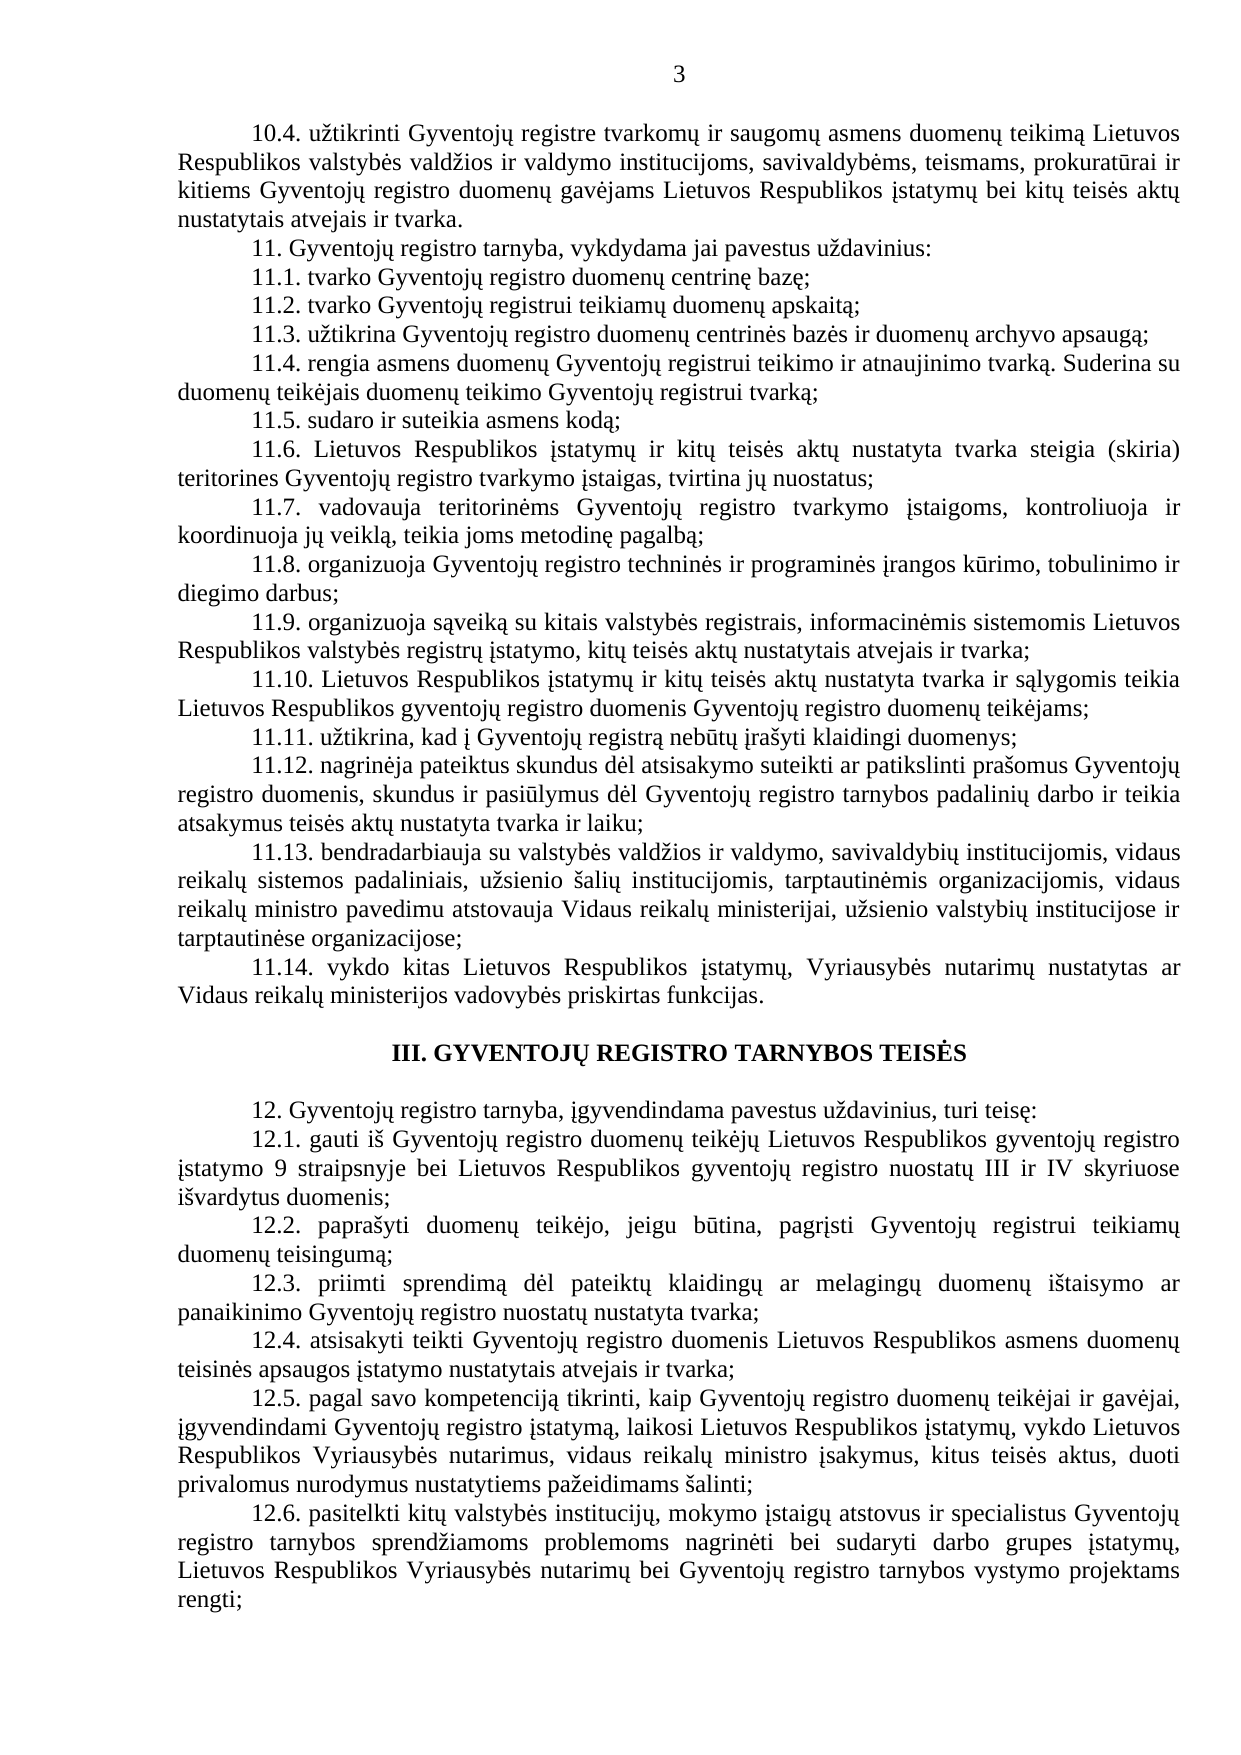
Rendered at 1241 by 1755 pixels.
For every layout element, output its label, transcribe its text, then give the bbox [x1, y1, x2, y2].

text 11.4. rengia asmens duomenų Gyventojų registrui teikimo ir atnaujinimo tvarką. Suderina su duomenų teikėjais duomenų teikimo Gyventojų registrui tvarką; [177, 348, 1181, 406]
text 11.14. vykdo kitas Lietuvos Respublikos įstatymų, Vyriausybės nutarimų nustatytas ar Vidaus reikalų ministerijos vadovybės priskirtas funkcijas. [177, 952, 1181, 1009]
text 11. Gyventojų registro tarnyba, vykdydama jai pavestus uždavinius: [177, 233, 1181, 262]
text 11.11. užtikrina, kad į Gyventojų registrą nebūtų įrašyti klaidingi duomenys; [177, 722, 1181, 751]
text 11.12. nagrinėja pateiktus skundus dėl atsisakymo suteikti ar patikslinti prašomus Gyventojų registro duomenis, skundus ir pasiūlymus dėl Gyventojų registro tarnybos padalinių darbo ir teikia atsakymus teisės aktų nustatyta tvarka ir laiku; [177, 751, 1181, 837]
text 11.9. organizuoja sąveiką su kitais valstybės registrais, informacinėmis sistemomis Lietuvos Respublikos valstybės registrų įstatymo, kitų teisės aktų nustatytais atvejais ir tvarka; [177, 607, 1181, 664]
text 11.6. Lietuvos Respublikos įstatymų ir kitų teisės aktų nustatyta tvarka steigia (skiria) teritorines Gyventojų registro tvarkymo įstaigas, tvirtina jų nuostatus; [177, 434, 1181, 492]
text 11.5. sudaro ir suteikia asmens kodą; [177, 406, 1181, 434]
text 11.8. organizuoja Gyventojų registro techninės ir programinės įrangos kūrimo, tobulinimo ir diegimo darbus; [177, 549, 1181, 607]
text 12.1. gauti iš Gyventojų registro duomenų teikėjų Lietuvos Respublikos gyventojų registro įstatymo 9 straipsnyje bei Lietuvos Respublikos gyventojų registro nuostatų III ir IV skyriuose išvardytus duomenis; [177, 1124, 1181, 1211]
text 11.10. Lietuvos Respublikos įstatymų ir kitų teisės aktų nustatyta tvarka ir sąlygomis teikia Lietuvos Respublikos gyventojų registro duomenis Gyventojų registro duomenų teikėjams; [177, 664, 1181, 722]
text 11.3. užtikrina Gyventojų registro duomenų centrinės bazės ir duomenų archyvo apsaugą; [177, 319, 1181, 348]
text 12.4. atsisakyti teikti Gyventojų registro duomenis Lietuvos Respublikos asmens duomenų teisinės apsaugos įstatymo nustatytais atvejais ir tvarka; [177, 1326, 1181, 1383]
text 11.1. tvarko Gyventojų registro duomenų centrinę bazę; [177, 262, 1181, 291]
text 10.4. užtikrinti Gyventojų registre tvarkomų ir saugomų asmens duomenų teikimą Lietuvos Respublikos valstybės valdžios ir valdymo institucijoms, savivaldybėms, teismams, prokuratūrai ir kitiems Gyventojų registro duomenų gavėjams Lietuvos Respublikos įstatymų bei kitų teisės aktų nustatytais atvejais ir tvarka. [177, 118, 1181, 233]
text 12.3. priimti sprendimą dėl pateiktų klaidingų ar melagingų duomenų ištaisymo ar panaikinimo Gyventojų registro nuostatų nustatyta tvarka; [177, 1268, 1181, 1326]
text III. GYVENTOJŲ REGISTRO TARNYBOS TEISĖS [177, 1038, 1181, 1067]
text 12.5. pagal savo kompetenciją tikrinti, kaip Gyventojų registro duomenų teikėjai ir gavėjai, įgyvendindami Gyventojų registro įstatymą, laikosi Lietuvos Respublikos įstatymų, vykdo Lietuvos Respublikos Vyriausybės nutarimus, vidaus reikalų ministro įsakymus, kitus teisės aktus, duoti privalomus nurodymus nustatytiems pažeidimams šalinti; [177, 1383, 1181, 1498]
text 11.7. vadovauja teritorinėms Gyventojų registro tvarkymo įstaigoms, kontroliuoja ir koordinuoja jų veiklą, teikia joms metodinę pagalbą; [177, 492, 1181, 549]
text 12.6. pasitelkti kitų valstybės institucijų, mokymo įstaigų atstovus ir specialistus Gyventojų registro tarnybos sprendžiamoms problemoms nagrinėti bei sudaryti darbo grupes įstatymų, Lietuvos Respublikos Vyriausybės nutarimų bei Gyventojų registro tarnybos vystymo projektams rengti; [177, 1498, 1181, 1613]
text 12.2. paprašyti duomenų teikėjo, jeigu būtina, pagrįsti Gyventojų registrui teikiamų duomenų teisingumą; [177, 1211, 1181, 1268]
text 11.13. bendradarbiauja su valstybės valdžios ir valdymo, savivaldybių institucijomis, vidaus reikalų sistemos padaliniais, užsienio šalių institucijomis, tarptautinėmis organizacijomis, vidaus reikalų ministro pavedimu atstovauja Vidaus reikalų ministerijai, užsienio valstybių institucijose ir tarptautinėse organizacijose; [177, 837, 1181, 952]
text 12. Gyventojų registro tarnyba, įgyvendindama pavestus uždavinius, turi teisę: [177, 1096, 1181, 1124]
text 11.2. tvarko Gyventojų registrui teikiamų duomenų apskaitą; [177, 291, 1181, 319]
